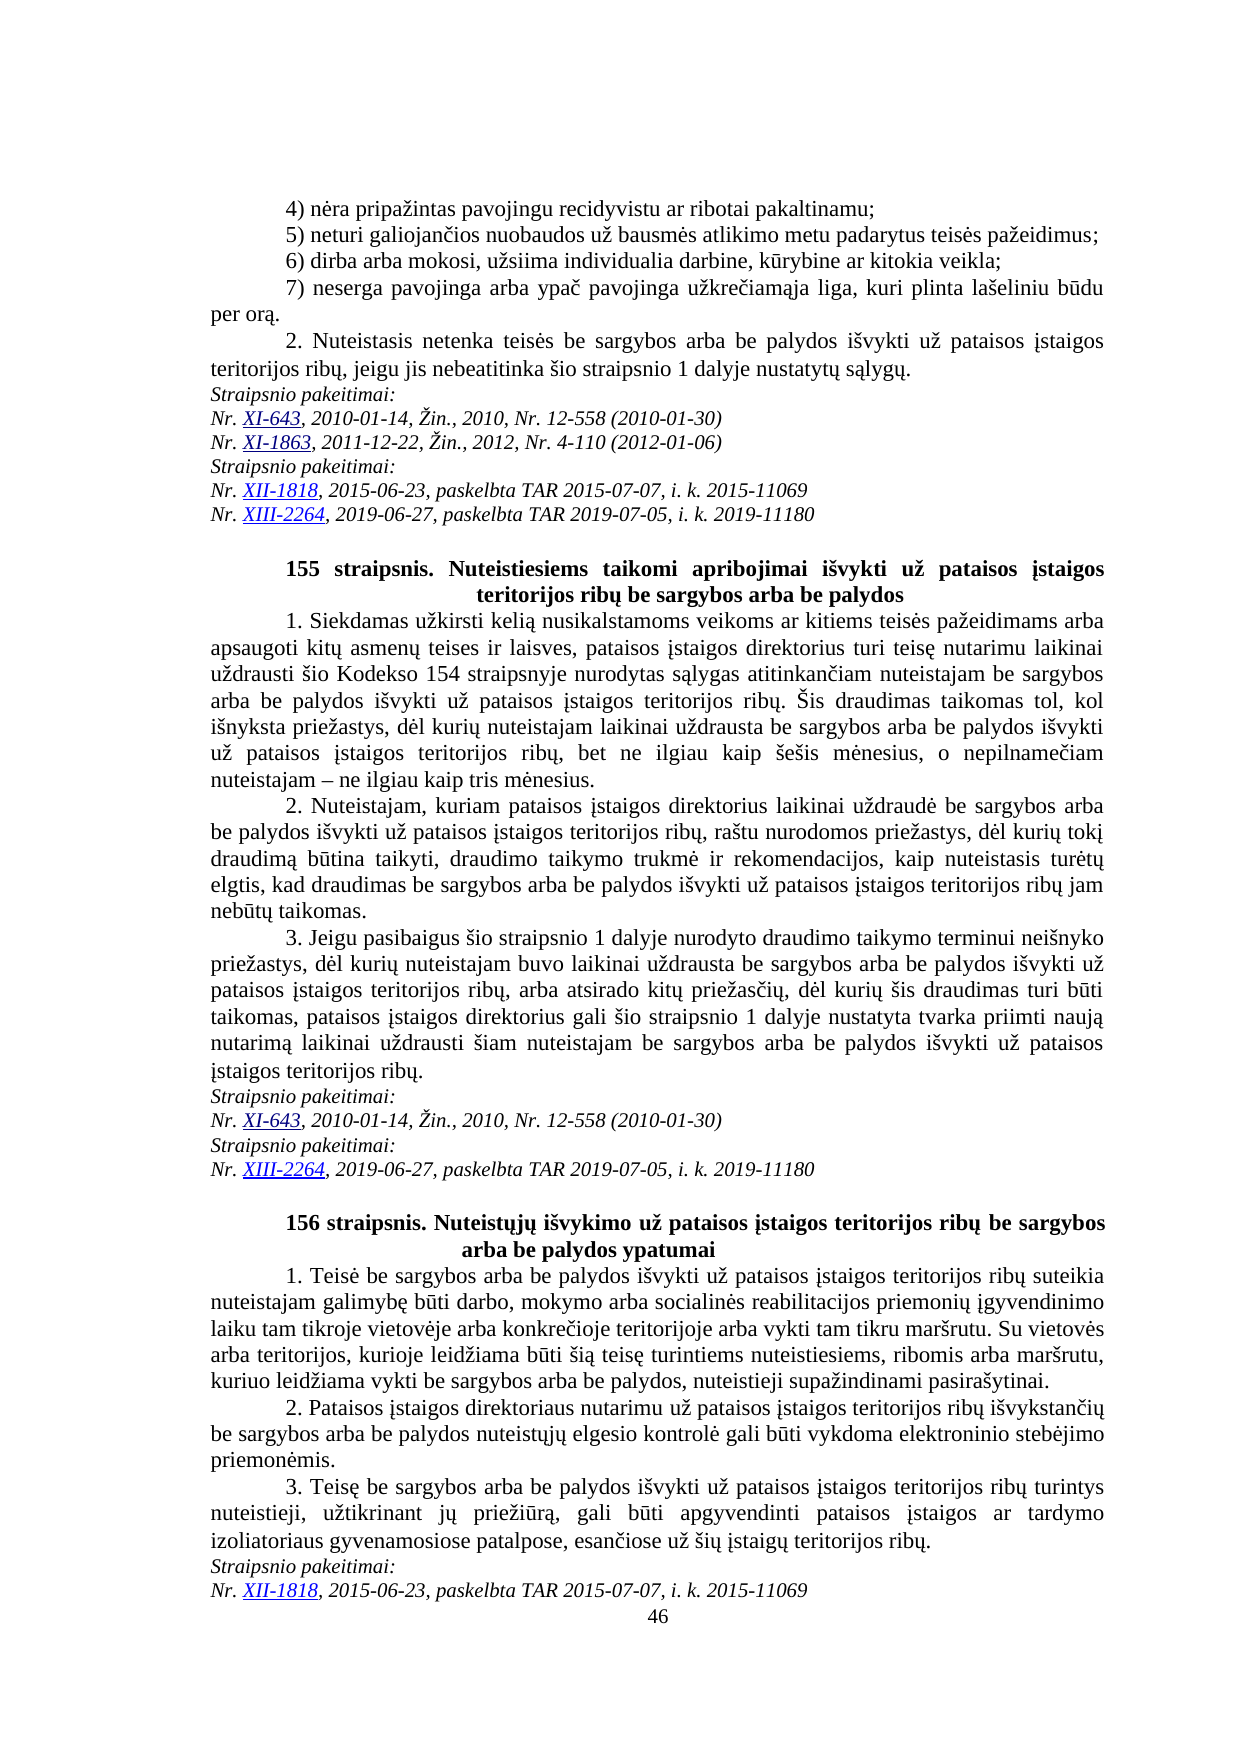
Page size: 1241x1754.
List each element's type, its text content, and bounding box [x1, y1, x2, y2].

text 3. Jeigu pasibaigus šio straipsnio 1 dalyje nurodyto draudimo taikymo terminui neišnyko priežastys, dėl kurių nuteistajam buvo laikinai uždrausta be sargybos arba be palydos išvykti už pataisos įstaigos teritorijos ribų, arba atsirado kitų priežasčių, dėl kurių šis draudimas turi būti taikomas, pataisos įstaigos direktorius gali šio straipsnio 1 dalyje nustatyta tvarka priimti naują nutarimą laikinai uždrausti šiam nuteistajam be sargybos arba be palydos išvykti už pataisos įstaigos teritorijos ribų. [210, 924, 1105, 1084]
text 1. Teisė be sargybos arba be palydos išvykti už pataisos įstaigos teritorijos ribų suteikia nuteistajam galimybę būti darbo, mokymo arba socialinės reabilitacijos priemonių įgyvendinimo laiku tam tikroje vietovėje arba konkrečioje teritorijoje arba vykti tam tikru maršrutu. Su vietovės arba teritorijos, kurioje leidžiama būti šią teisę turintiems nuteistiesiems, ribomis arba maršrutu, kuriuo leidžiama vykti be sargybos arba be palydos, nuteistieji supažindinami pasirašytinai. [210, 1262, 1105, 1394]
text Nr. XI-1863, 2011-12-22, Žin., 2012, Nr. 4-110 (2012-01-06) [210, 430, 1105, 454]
text 2. Nuteistajam, kuriam pataisos įstaigos direktorius laikinai uždraudė be sargybos arba be palydos išvykti už pataisos įstaigos teritorijos ribų, raštu nurodomos priežastys, dėl kurių tokį draudimą būtina taikyti, draudimo taikymo trukmė ir rekomendacijos, kaip nuteistasis turėtų elgtis, kad draudimas be sargybos arba be palydos išvykti už pataisos įstaigos teritorijos ribų jam nebūtų taikomas. [210, 792, 1105, 924]
text 7) neserga pavojinga arba ypač pavojinga užkrečiamąja liga, kuri plinta lašeliniu būdu per orą. [210, 274, 1105, 327]
text 156 straipsnis. Nuteistųjų išvykimo už pataisos įstaigos teritorijos ribų be sargybos arba be palydos ypatumai [285, 1209, 1105, 1262]
text Nr. XII-1818, 2015-06-23, paskelbta TAR 2015-07-07, i. k. 2015-11069 [210, 478, 1105, 502]
text 1. Siekdamas užkirsti kelią nusikalstamoms veikoms ar kitiems teisės pažeidimams arba apsaugoti kitų asmenų teises ir laisves, pataisos įstaigos direktorius turi teisę nutarimu laikinai uždrausti šio Kodekso 154 straipsnyje nurodytas sąlygas atitinkančiam nuteistajam be sargybos arba be palydos išvykti už pataisos įstaigos teritorijos ribų. Šis draudimas taikomas tol, kol išnyksta priežastys, dėl kurių nuteistajam laikinai uždrausta be sargybos arba be palydos išvykti už pataisos įstaigos teritorijos ribų, bet ne ilgiau kaip šešis mėnesius, o nepilnamečiam nuteistajam – ne ilgiau kaip tris mėnesius. [210, 608, 1105, 792]
text 2. Pataisos įstaigos direktoriaus nutarimu už pataisos įstaigos teritorijos ribų išvykstančių be sargybos arba be palydos nuteistųjų elgesio kontrolė gali būti vykdoma elektroninio stebėjimo priemonėmis. [210, 1394, 1105, 1473]
text Nr. XIII-2264, 2019-06-27, paskelbta TAR 2019-07-05, i. k. 2019-11180 [210, 1157, 1105, 1181]
text 155 straipsnis. Nuteistiesiems taikomi apribojimai išvykti už pataisos įstaigos teritorijos ribų be sargybos arba be palydos [285, 555, 1105, 608]
text 6) dirba arba mokosi, užsiima individualia darbine, kūrybine ar kitokia veikla; [285, 248, 1105, 274]
text Straipsnio pakeitimai: [210, 382, 1105, 406]
text Straipsnio pakeitimai: [210, 1554, 1105, 1578]
text Straipsnio pakeitimai: [210, 454, 1105, 478]
text Nr. XI-643, 2010-01-14, Žin., 2010, Nr. 12-558 (2010-01-30) [210, 406, 1105, 430]
text 5) neturi galiojančios nuobaudos už bausmės atlikimo metu padarytus teisės pažeidimus; [285, 221, 1105, 248]
text 4) nėra pripažintas pavojingu recidyvistu ar ribotai pakaltinamu; [285, 195, 1105, 221]
text 3. Teisę be sargybos arba be palydos išvykti už pataisos įstaigos teritorijos ribų turintys nuteistieji, užtikrinant jų priežiūrą, gali būti apgyvendinti pataisos įstaigos ar tardymo izoliatoriaus gyvenamosiose patalpose, esančiose už šių įstaigų teritorijos ribų. [210, 1473, 1105, 1554]
text Nr. XIII-2264, 2019-06-27, paskelbta TAR 2019-07-05, i. k. 2019-11180 [210, 502, 1105, 526]
text Nr. XII-1818, 2015-06-23, paskelbta TAR 2015-07-07, i. k. 2015-11069 [210, 1578, 1105, 1602]
text Straipsnio pakeitimai: [210, 1084, 1105, 1108]
text Straipsnio pakeitimai: [210, 1132, 1105, 1157]
text Nr. XI-643, 2010-01-14, Žin., 2010, Nr. 12-558 (2010-01-30) [210, 1108, 1105, 1132]
text 2. Nuteistasis netenka teisės be sargybos arba be palydos išvykti už pataisos įstaigos teritorijos ribų, jeigu jis nebeatitinka šio straipsnio 1 dalyje nustatytų sąlygų. [210, 327, 1105, 382]
